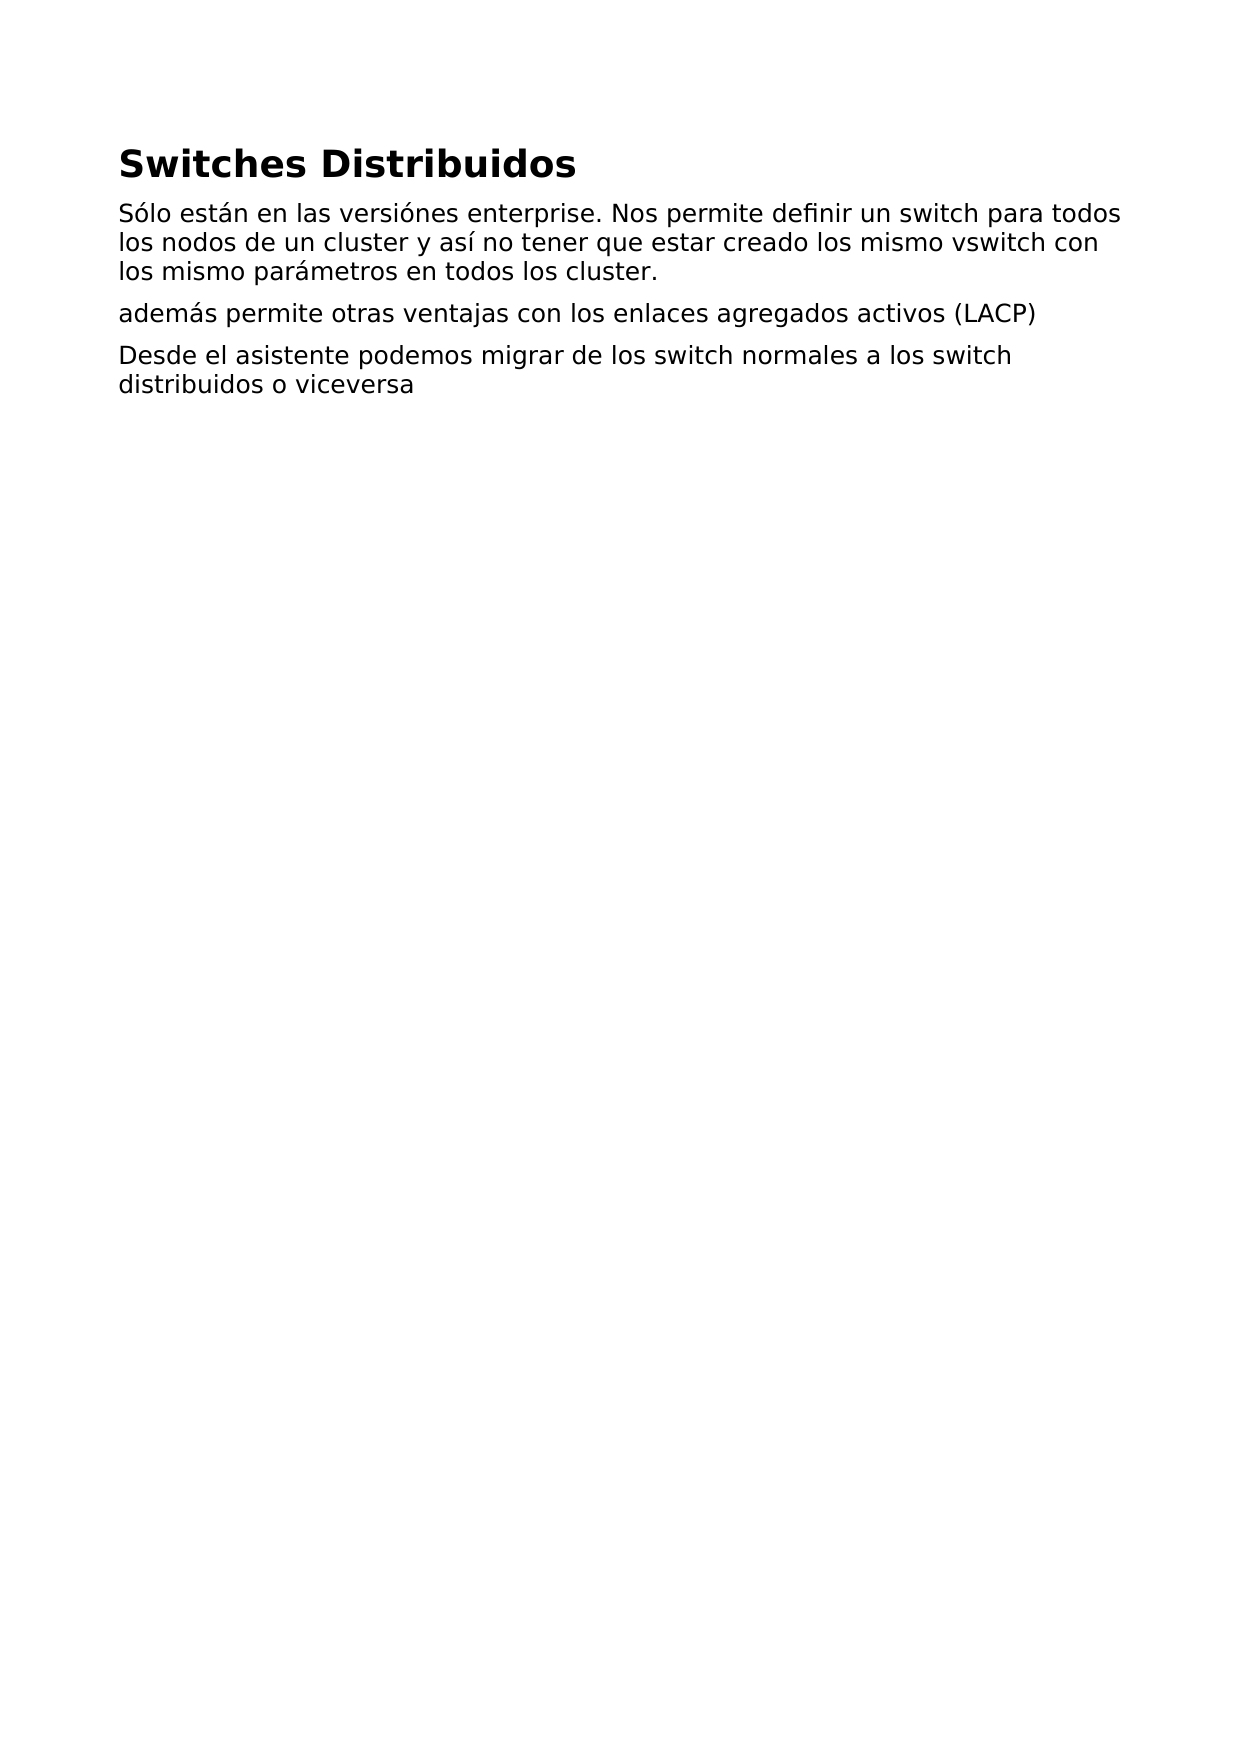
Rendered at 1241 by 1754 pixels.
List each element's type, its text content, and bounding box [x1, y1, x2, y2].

text Sólo están en las versiónes enterprise. Nos permite definir un switch para todos los nodos de un cluster y así no tener que estar creado los mismo vswitch con los mismo parámetros en todos los cluster. [118, 199, 1122, 287]
text Desde el asistente podemos migrar de los switch normales a los switch distribuidos o viceversa [118, 341, 1122, 399]
subtitle Switches Distribuidos [118, 143, 1122, 187]
text además permite otras ventajas con los enlaces agregados activos (LACP) [118, 299, 1122, 328]
